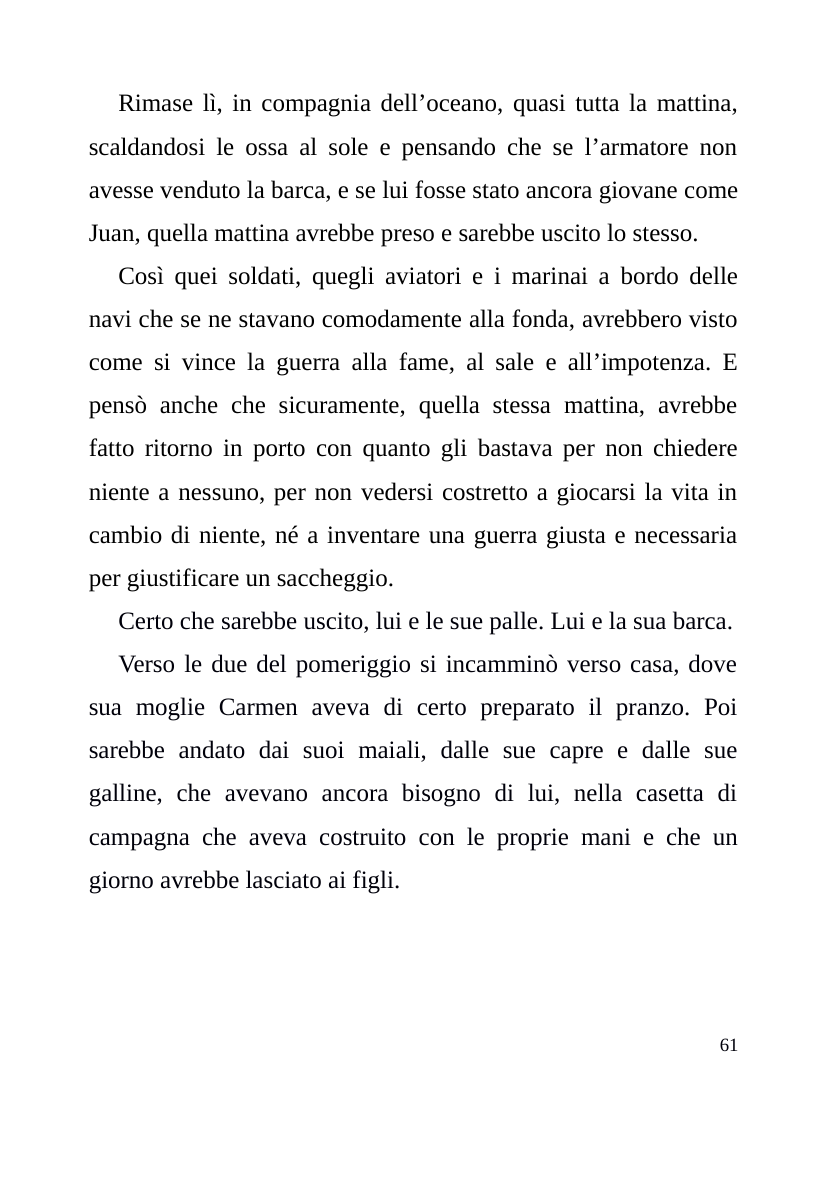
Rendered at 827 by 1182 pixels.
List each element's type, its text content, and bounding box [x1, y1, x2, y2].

text Verso le due del pomeriggio si incamminò verso casa, dove sua moglie Carmen aveva di certo preparato il pranzo. Poi sarebbe andato dai suoi maiali, dalle sue capre e dalle sue galline, che avevano ancora bisogno di lui, nella casetta di campagna che aveva costruito con le proprie mani e che un giorno avrebbe lasciato ai figli. [88, 649, 738, 893]
text Rimase lì, in compagnia dell’oceano, quasi tutta la mattina, scaldandosi le ossa al sole e pensando che se l’armatore non avesse venduto la barca, e se lui fosse stato ancora giovane come Juan, quella mattina avrebbe preso e sarebbe uscito lo stesso. [88, 88, 738, 247]
text Certo che sarebbe uscito, lui e le sue palle. Lui e la sua barca. [88, 606, 738, 635]
text Così quei soldati, quegli aviatori e i marinai a bordo delle navi che se ne stavano comodamente alla fonda, avrebbero visto come si vince la guerra alla fame, al sale e all’impotenza. E pensò anche che sicuramente, quella stessa mattina, avrebbe fatto ritorno in porto con quanto gli bastava per non chiedere niente a nessuno, per non vedersi costretto a giocarsi la vita in cambio di niente, né a inventare una guerra giusta e necessaria per giustificare un saccheggio. [88, 261, 738, 592]
